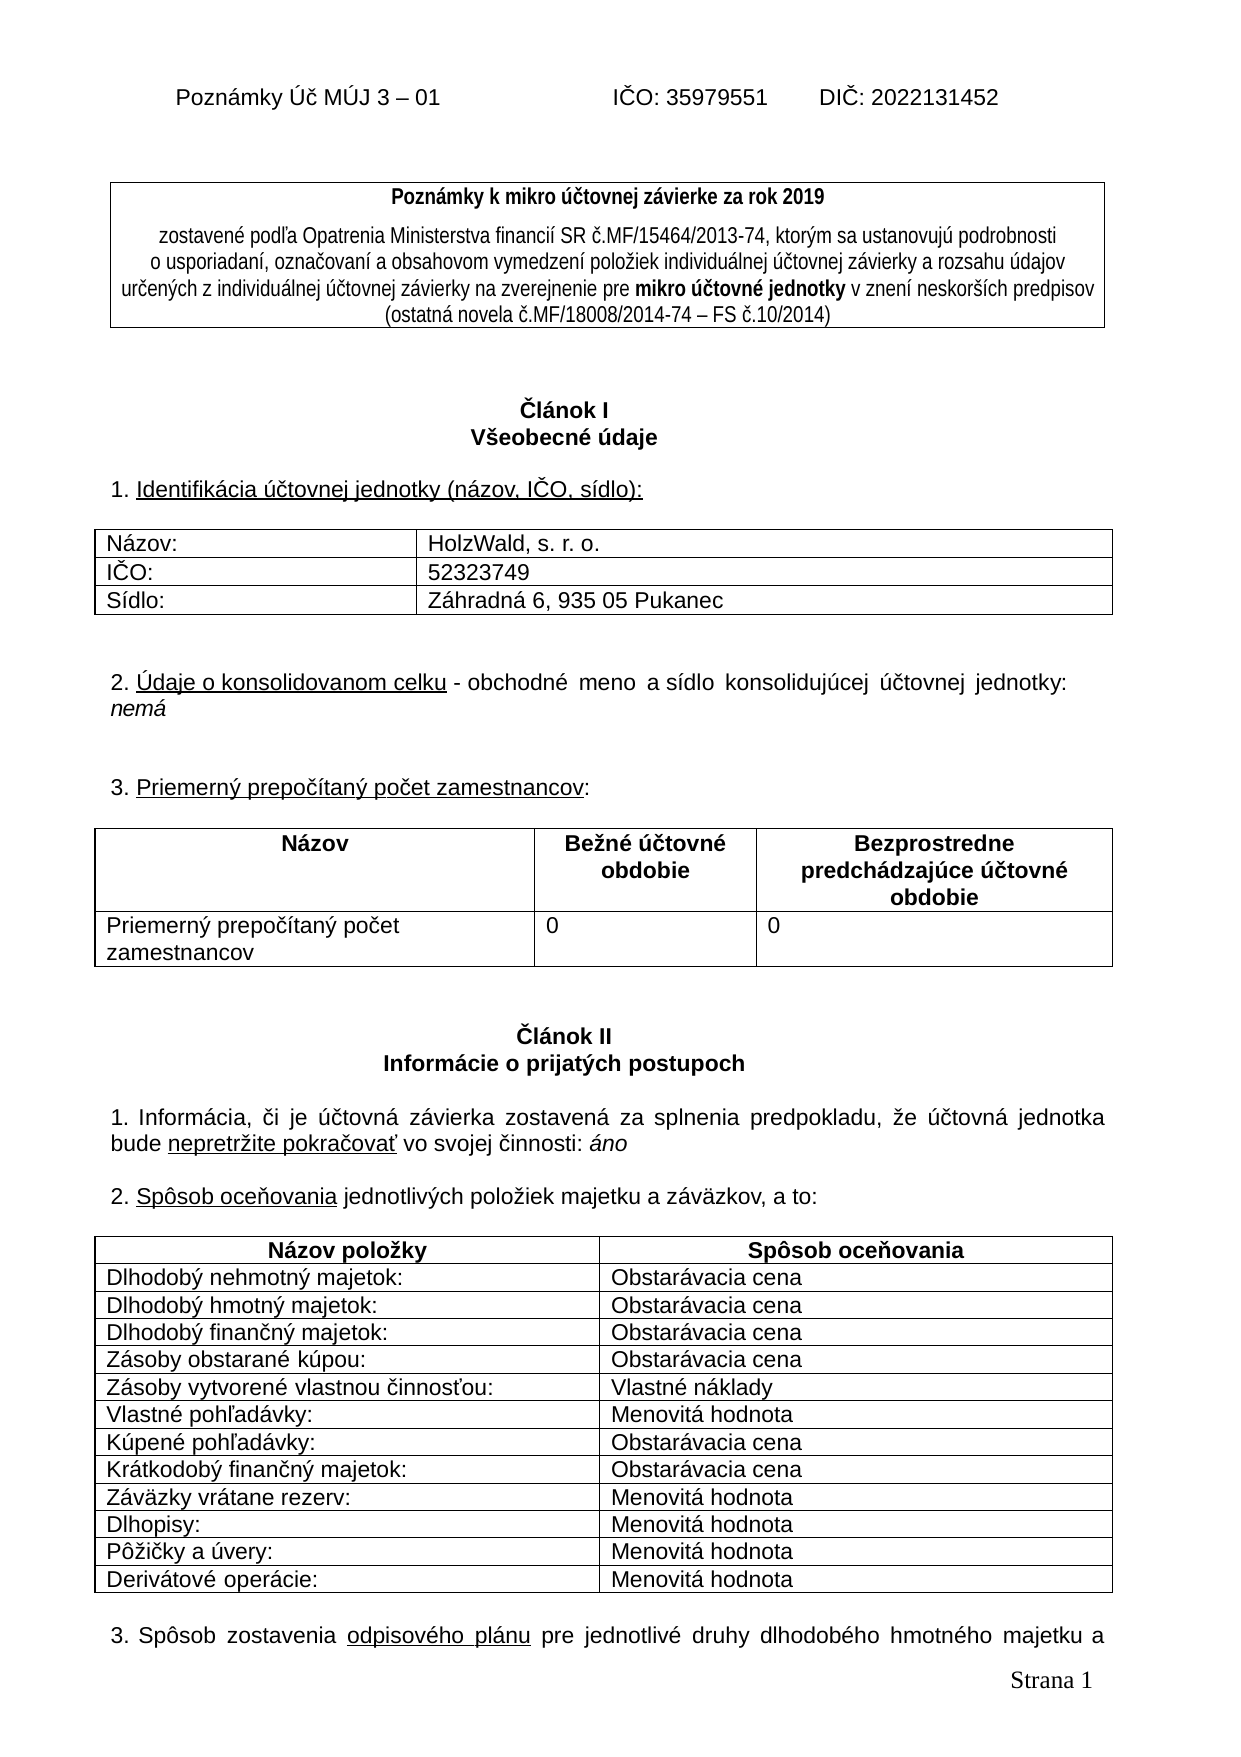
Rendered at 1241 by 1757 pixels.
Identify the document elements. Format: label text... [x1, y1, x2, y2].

table_cell Priemerný prepočítaný počet zamestnancov [96, 912, 534, 966]
text zostavené podľa Opatrenia Ministerstva financií SR č.MF/15464/2013-74, ktorým sa ustanovujú podrobnosti o usporiadaní, označovaní a obsahovom vymedzení položiek individuálnej účtovnej závierky a rozsahu údajov určených z individuálnej účtovnej závierky na zverejnenie pre mikro účtovné jednotky v znení neskorších predpisov [111, 221, 1104, 300]
table_cell Obstarávacia cena [600, 1346, 1112, 1373]
text Informácie o prijatých postupoch [110, 1049, 1018, 1076]
table_cell Dlhodobý finančný majetok: [96, 1319, 599, 1345]
table_cell Vlastné pohľadávky: [96, 1401, 599, 1428]
table_cell Menovitá hodnota [600, 1401, 1112, 1428]
text 2. Údaje o konsolidovanom celku - obchodné meno a sídlo konsolidujúcej účtovnej jednotky: nemá [110, 669, 1105, 721]
text 2. Spôsob oceňovania jednotlivých položiek majetku a záväzkov, a to: [110, 1183, 1105, 1209]
table_cell IČO: [96, 558, 416, 585]
text 3. Spôsob zostavenia odpisového plánu pre jednotlivé druhy dlhodobého hmotného majetku a [110, 1622, 1105, 1648]
table_header Spôsob oceňovania [600, 1237, 1112, 1263]
table_header Bežné účtovné obdobie [535, 829, 756, 911]
table_header Bezprostredne predchádzajúce účtovné obdobie [757, 829, 1112, 911]
table_cell Záhradná 6, 935 05 Pukanec [417, 586, 1112, 613]
text 3. Priemerný prepočítaný počet zamestnancov: [110, 774, 1105, 801]
table_header Názov [96, 829, 534, 911]
table_cell Dlhodobý hmotný majetok: [96, 1292, 599, 1318]
table_header Názov položky [96, 1237, 599, 1263]
text 1. Informácia, či je účtovná závierka zostavená za splnenia predpokladu, že účtovná jednotka bude nepretržite pokračovať vo svojej činnosti: áno [110, 1104, 1105, 1157]
table_cell Vlastné náklady [600, 1374, 1112, 1400]
table_cell Pôžičky a úvery: [96, 1538, 599, 1564]
table_cell Dlhopisy: [96, 1511, 599, 1537]
table_cell Zásoby obstarané kúpou: [96, 1346, 599, 1373]
table_cell Obstarávacia cena [600, 1319, 1112, 1345]
table_cell Menovitá hodnota [600, 1511, 1112, 1537]
table_cell Obstarávacia cena [600, 1292, 1112, 1318]
table_cell 0 [757, 912, 1112, 966]
table_cell Obstarávacia cena [600, 1456, 1112, 1482]
text Všeobecné údaje [110, 423, 1017, 450]
table_cell Kúpené pohľadávky: [96, 1429, 599, 1455]
table_cell Sídlo: [96, 586, 416, 613]
table_cell 0 [535, 912, 756, 966]
table_cell Menovitá hodnota [600, 1566, 1112, 1592]
text (ostatná novela č.MF/18008/2014-74 – FS č.10/2014) [111, 300, 1104, 327]
subtitle Článok I [110, 397, 1018, 423]
table_cell Zásoby vytvorené vlastnou činnosťou: [96, 1374, 599, 1400]
table_cell Menovitá hodnota [600, 1484, 1112, 1510]
subtitle Článok II [110, 1023, 1017, 1049]
table_cell 52323749 [417, 558, 1112, 585]
table_header HolzWald, s. r. o. [417, 530, 1112, 557]
table_cell Obstarávacia cena [600, 1429, 1112, 1455]
table_cell Derivátové operácie: [96, 1566, 599, 1592]
table_cell Krátkodobý finančný majetok: [96, 1456, 599, 1482]
table_cell Menovitá hodnota [600, 1538, 1112, 1564]
text 1. Identifikácia účtovnej jednotky (názov, IČO, sídlo): [110, 476, 1105, 502]
table_cell Záväzky vrátane rezerv: [96, 1484, 599, 1510]
table_cell Obstarávacia cena [600, 1264, 1112, 1291]
table_header Názov: [96, 530, 416, 557]
text Poznámky k mikro účtovnej závierke za rok 2019 [111, 183, 1104, 209]
table_cell Dlhodobý nehmotný majetok: [96, 1264, 599, 1291]
